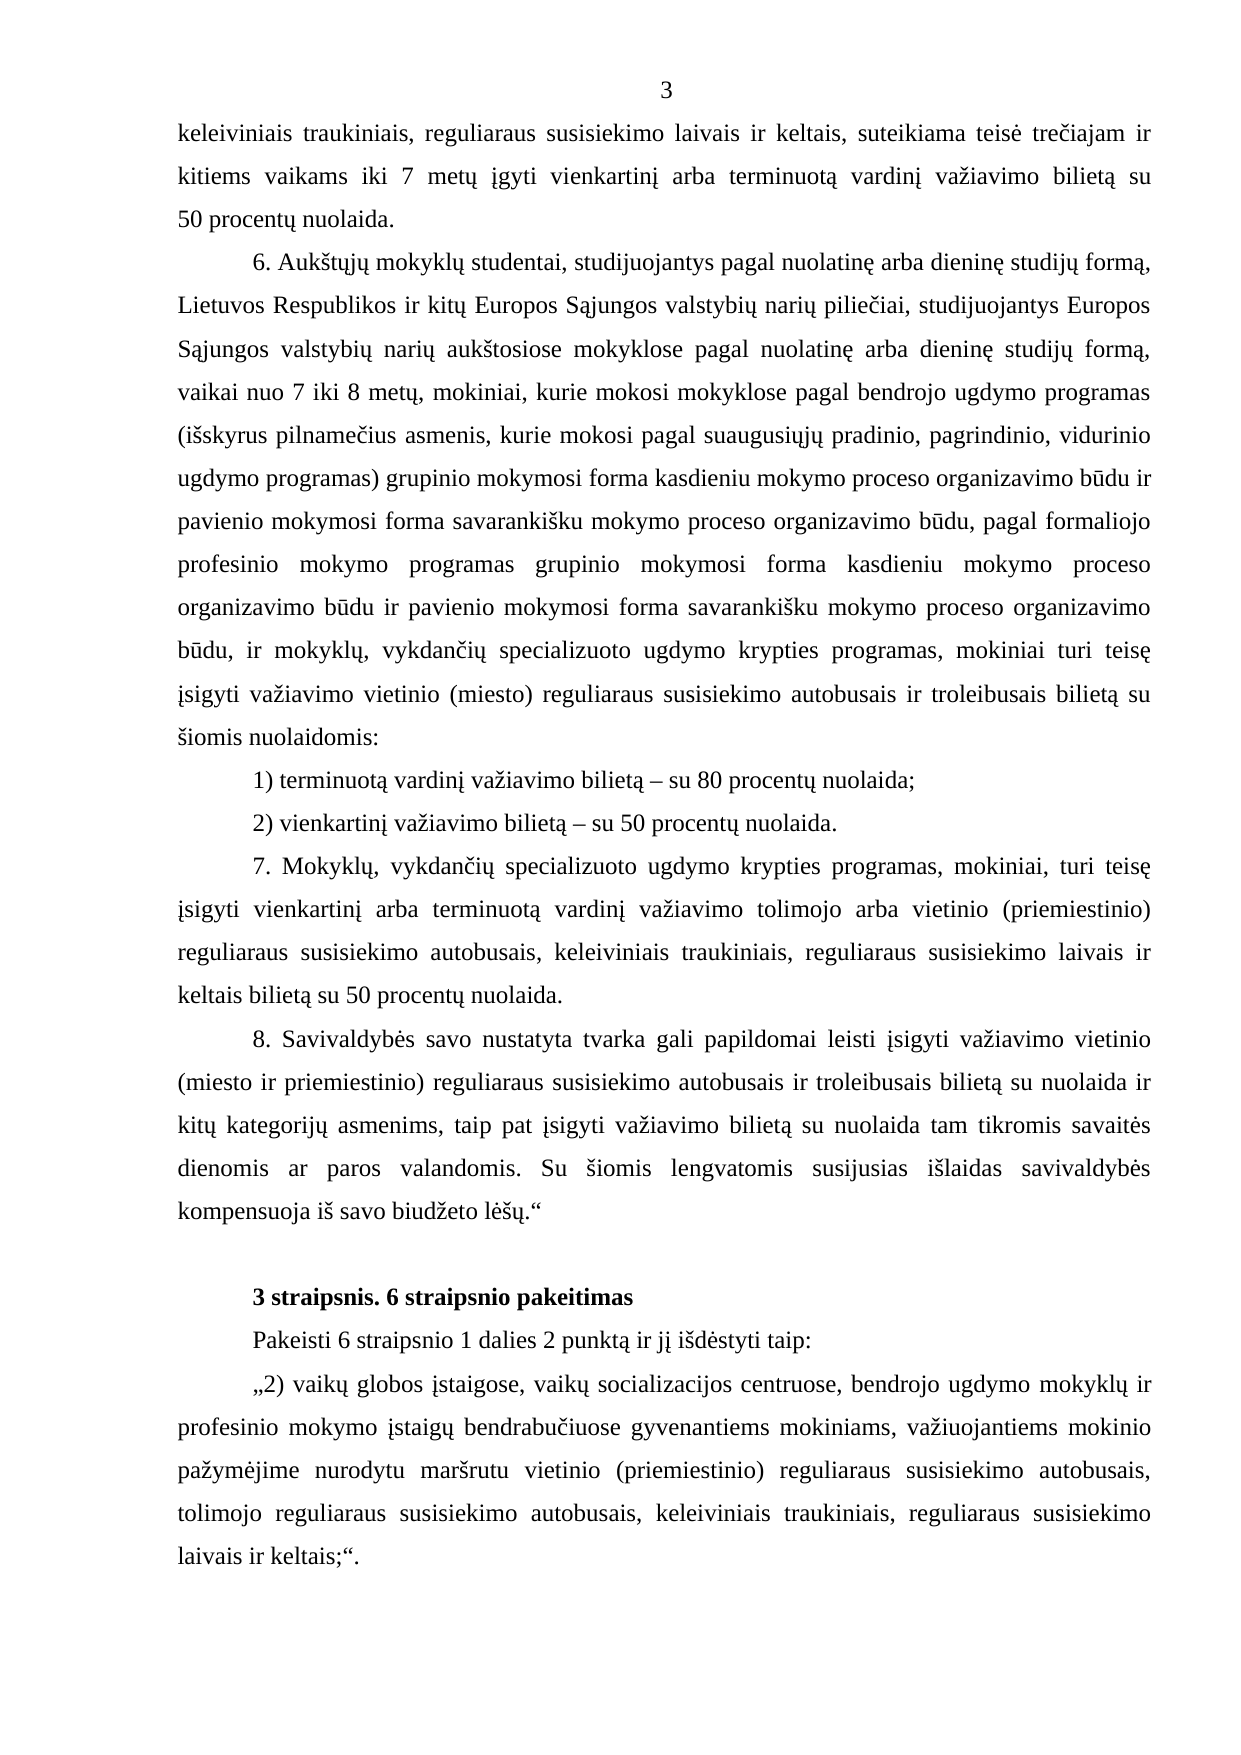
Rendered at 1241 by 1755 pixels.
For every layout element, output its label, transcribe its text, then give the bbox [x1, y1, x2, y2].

text 6. Aukštųjų mokyklų studentai, studijuojantys pagal nuolatinę arba dieninę studijų formą, Lietuvos Respublikos ir kitų Europos Sąjungos valstybių narių piliečiai, studijuojantys Europos Sąjungos valstybių narių aukštosiose mokyklose pagal nuolatinę arba dieninę studijų formą, vaikai nuo 7 iki 8 metų, mokiniai, kurie mokosi mokyklose pagal bendrojo ugdymo programas (išskyrus pilnamečius asmenis, kurie mokosi pagal suaugusiųjų pradinio, pagrindinio, vidurinio ugdymo programas) grupinio mokymosi forma kasdieniu mokymo proceso organizavimo būdu ir pavienio mokymosi forma savarankišku mokymo proceso organizavimo būdu, pagal formaliojo profesinio mokymo programas grupinio mokymosi forma kasdieniu mokymo proceso organizavimo būdu ir pavienio mokymosi forma savarankišku mokymo proceso organizavimo būdu, ir mokyklų, vykdančių specializuoto ugdymo krypties programas, mokiniai turi teisę įsigyti važiavimo vietinio (miesto) reguliaraus susisiekimo autobusais ir troleibusais bilietą su šiomis nuolaidomis: [177, 247, 1152, 751]
text „2) vaikų globos įstaigose, vaikų socializacijos centruose, bendrojo ugdymo mokyklų ir profesinio mokymo įstaigų bendrabučiuose gyvenantiems mokiniams, važiuojantiems mokinio pažymėjime nurodytu maršrutu vietinio (priemiestinio) reguliaraus susisiekimo autobusais, tolimojo reguliaraus susisiekimo autobusais, keleiviniais traukiniais, reguliaraus susisiekimo laivais ir keltais;“. [177, 1369, 1152, 1570]
text 1) terminuotą vardinį važiavimo bilietą – su 80 procentų nuolaida; [177, 765, 1152, 794]
text 3 straipsnis. 6 straipsnio pakeitimas [177, 1282, 1152, 1311]
text keleiviniais traukiniais, reguliaraus susisiekimo laivais ir keltais, suteikiama teisė trečiajam ir kitiems vaikams iki 7 metų įgyti vienkartinį arba terminuotą vardinį važiavimo bilietą su 50 procentų nuolaida. [177, 118, 1152, 233]
text 7. Mokyklų, vykdančių specializuoto ugdymo krypties programas, mokiniai, turi teisę įsigyti vienkartinį arba terminuotą vardinį važiavimo tolimojo arba vietinio (priemiestinio) reguliaraus susisiekimo autobusais, keleiviniais traukiniais, reguliaraus susisiekimo laivais ir keltais bilietą su 50 procentų nuolaida. [177, 851, 1152, 1009]
text 2) vienkartinį važiavimo bilietą – su 50 procentų nuolaida. [177, 808, 1152, 837]
text Pakeisti 6 straipsnio 1 dalies 2 punktą ir jį išdėstyti taip: [177, 1326, 1152, 1354]
text 8. Savivaldybės savo nustatyta tvarka gali papildomai leisti įsigyti važiavimo vietinio (miesto ir priemiestinio) reguliaraus susisiekimo autobusais ir troleibusais bilietą su nuolaida ir kitų kategorijų asmenims, taip pat įsigyti važiavimo bilietą su nuolaida tam tikromis savaitės dienomis ar paros valandomis. Su šiomis lengvatomis susijusias išlaidas savivaldybės kompensuoja iš savo biudžeto lėšų.“ [177, 1024, 1152, 1225]
